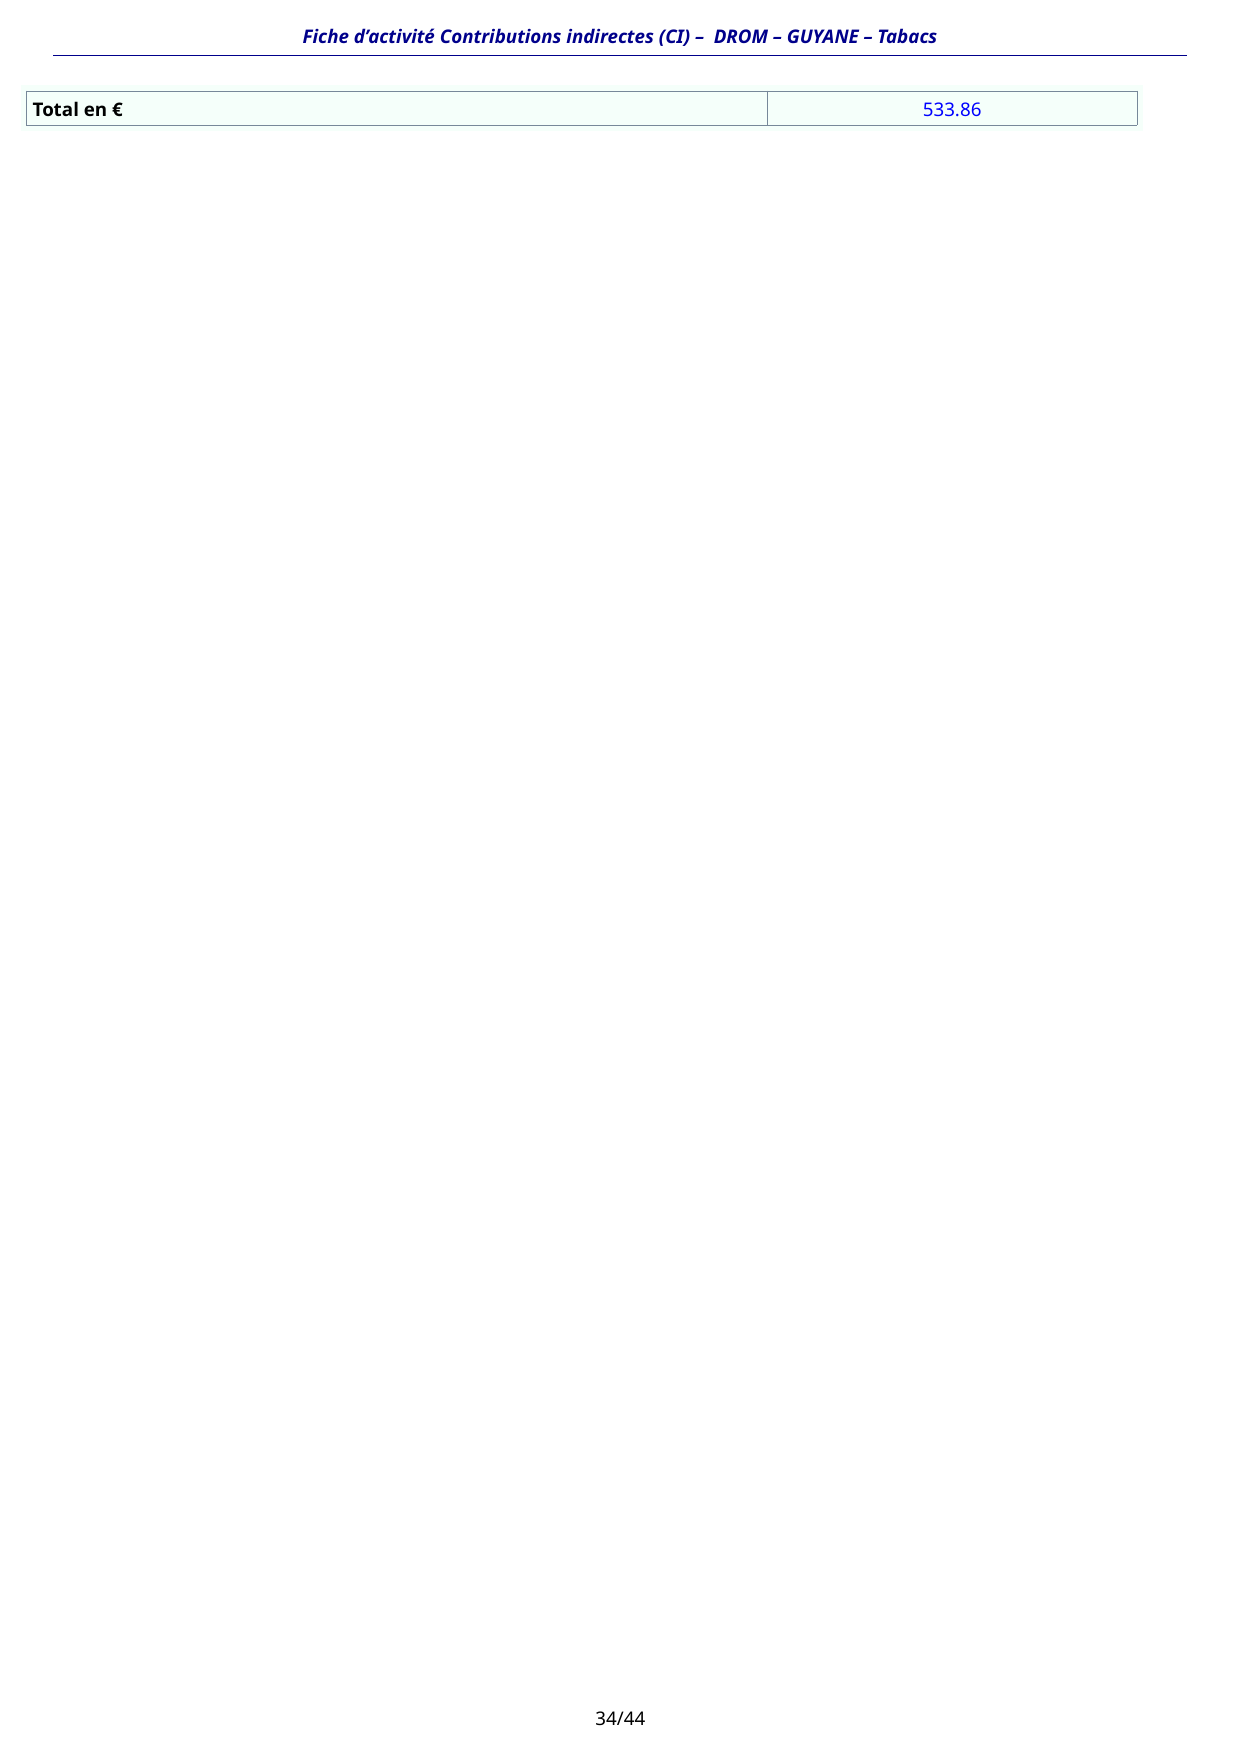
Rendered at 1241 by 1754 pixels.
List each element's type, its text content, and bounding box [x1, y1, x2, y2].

table_cell [21, 85, 1143, 131]
table_cell Total en € [27, 92, 767, 125]
table_cell 533,86 [768, 92, 1137, 125]
